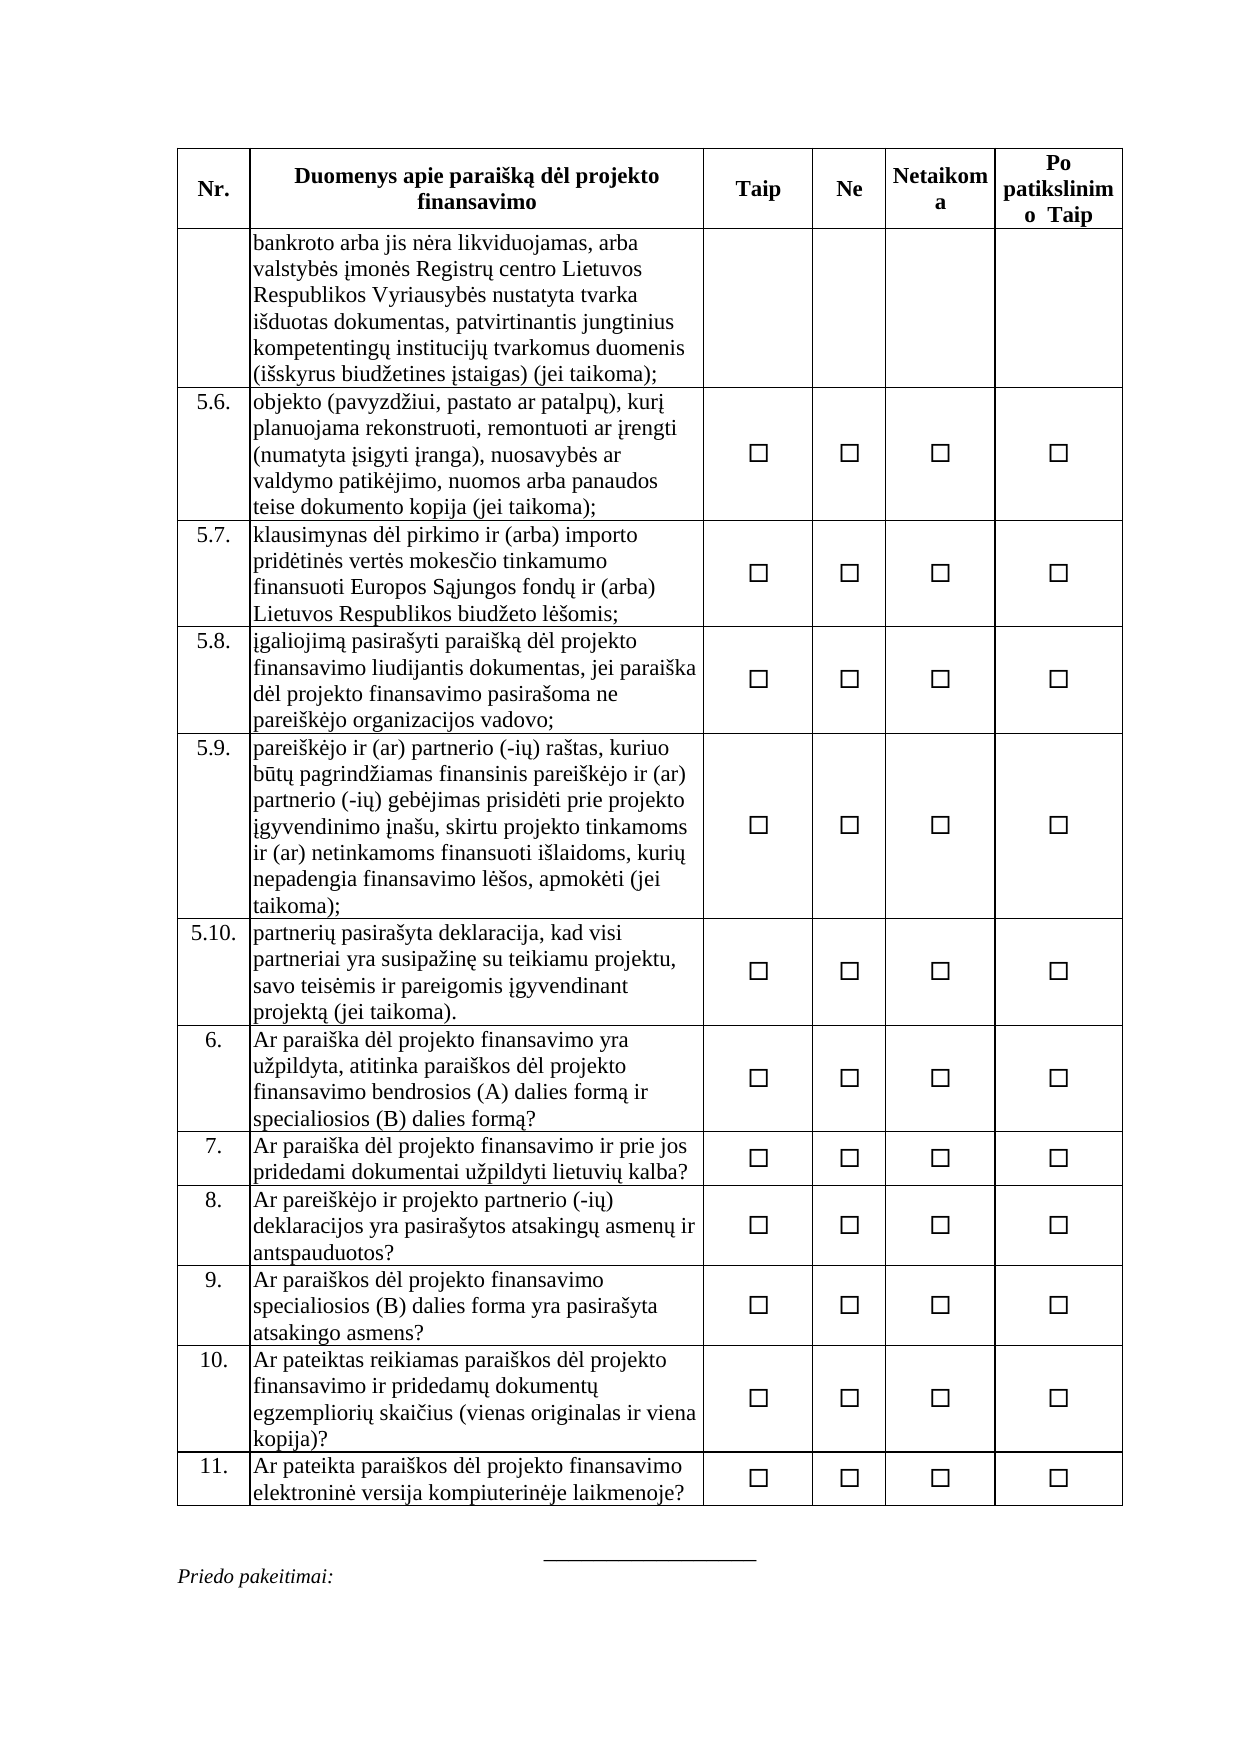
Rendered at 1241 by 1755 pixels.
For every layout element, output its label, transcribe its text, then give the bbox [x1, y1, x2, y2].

table_cell objekto (pavyzdžiui, pastato ar patalpų), kurį planuojama rekonstruoti, remontuoti ar įrengti (numatyta įsigyti įranga), nuosavybės ar valdymo patikėjimo, nuomos arba panaudos teise dokumento kopija (jei taikoma); [251, 388, 703, 520]
table_cell [] [886, 521, 994, 626]
text Priedo pakeitimai: [177, 1564, 1122, 1588]
table_cell [] [996, 1026, 1122, 1131]
table_cell [] [704, 1026, 812, 1131]
table_cell 10. [178, 1346, 249, 1451]
table_cell [] [704, 229, 812, 387]
table_cell 5.8. [178, 627, 249, 733]
table_cell [] [813, 1453, 885, 1505]
table_cell 9. [178, 1266, 249, 1345]
table_header Duomenys apie paraišką dėl projekto finansavimo [251, 149, 703, 228]
table_cell [] [996, 734, 1122, 918]
table_cell [] [886, 229, 994, 387]
table_cell [] [996, 1186, 1122, 1265]
table_cell [] [886, 734, 994, 918]
table_cell [] [886, 1026, 994, 1131]
table_cell 11. [178, 1453, 249, 1505]
table_cell [] [886, 919, 994, 1024]
table_cell [] [886, 1266, 994, 1345]
table_cell [] [886, 388, 994, 520]
table_cell 7. [178, 1132, 249, 1185]
table_cell 5.9. [178, 734, 249, 918]
table_header Nr. [178, 149, 249, 228]
table_cell [] [886, 1453, 994, 1505]
table_cell [] [996, 229, 1122, 387]
table_cell [] [704, 521, 812, 626]
table_header Po patikslinimo Taip [996, 149, 1122, 228]
table_cell Ar paraiška dėl projekto finansavimo yra užpildyta, atitinka paraiškos dėl projekto finansavimo bendrosios (A) dalies formą ir specialiosios (B) dalies formą? [251, 1026, 703, 1131]
text _________________ [177, 1535, 1122, 1564]
table_cell [] [704, 734, 812, 918]
table_cell įgaliojimą pasirašyti paraišką dėl projekto finansavimo liudijantis dokumentas, jei paraiška dėl projekto finansavimo pasirašoma ne pareiškėjo organizacijos vadovo; [251, 627, 703, 733]
table_cell [] [813, 1266, 885, 1345]
table_cell [] [704, 1266, 812, 1345]
table_cell [] [813, 1132, 885, 1185]
table_cell Ar pateiktas reikiamas paraiškos dėl projekto finansavimo ir pridedamų dokumentų egzempliorių skaičius (vienas originalas ir viena kopija)? [251, 1346, 703, 1451]
table_cell [] [996, 1346, 1122, 1451]
table_cell [] [704, 1132, 812, 1185]
table_cell [] [704, 1453, 812, 1505]
table_cell pareiškėjo ir (ar) partnerio (-ių) raštas, kuriuo būtų pagrindžiamas finansinis pareiškėjo ir (ar) partnerio (-ių) gebėjimas prisidėti prie projekto įgyvendinimo įnašu, skirtu projekto tinkamoms ir (ar) netinkamoms finansuoti išlaidoms, kurių nepadengia finansavimo lėšos, apmokėti (jei taikoma); [251, 734, 703, 918]
table_cell 5.6. [178, 388, 249, 520]
table_cell [] [704, 388, 812, 520]
table_cell [] [813, 521, 885, 626]
table_cell [] [813, 388, 885, 520]
table_cell 6. [178, 1026, 249, 1131]
table_header Netaikoma [886, 149, 994, 228]
table_cell 5.10. [178, 919, 249, 1024]
table_cell [] [996, 1266, 1122, 1345]
table_cell Ar pateikta paraiškos dėl projekto finansavimo elektroninė versija kompiuterinėje laikmenoje? [251, 1453, 703, 1505]
table_cell [] [886, 1132, 994, 1185]
table_cell Ar paraiška dėl projekto finansavimo ir prie jos pridedami dokumentai užpildyti lietuvių kalba? [251, 1132, 703, 1185]
table_cell [] [996, 388, 1122, 520]
table_cell [] [704, 627, 812, 733]
table_cell [] [996, 1453, 1122, 1505]
table_cell [] [813, 919, 885, 1024]
table_cell [] [886, 1186, 994, 1265]
table_cell [] [813, 627, 885, 733]
table_cell [] [813, 734, 885, 918]
table_cell 8. [178, 1186, 249, 1265]
table_cell [] [704, 919, 812, 1024]
table_header Ne [813, 149, 885, 228]
table_cell [178, 229, 249, 387]
table_cell [] [813, 1186, 885, 1265]
table_cell Ar paraiškos dėl projekto finansavimo specialiosios (B) dalies forma yra pasirašyta atsakingo asmens? [251, 1266, 703, 1345]
table_cell partnerių pasirašyta deklaracija, kad visi partneriai yra susipažinę su teikiamu projektu, savo teisėmis ir pareigomis įgyvendinant projektą (jei taikoma). [251, 919, 703, 1024]
table_cell [] [704, 1346, 812, 1451]
table_cell [] [996, 627, 1122, 733]
table_cell [] [886, 1346, 994, 1451]
table_cell [] [813, 1346, 885, 1451]
table_header Taip [704, 149, 812, 228]
table_cell [] [996, 1132, 1122, 1185]
table_cell [] [996, 919, 1122, 1024]
table_cell bankroto arba jis nėra likviduojamas, arba valstybės įmonės Registrų centro Lietuvos Respublikos Vyriausybės nustatyta tvarka išduotas dokumentas, patvirtinantis jungtinius kompetentingų institucijų tvarkomus duomenis (išskyrus biudžetines įstaigas) (jei taikoma); [251, 229, 703, 387]
table_cell Ar pareiškėjo ir projekto partnerio (-ių) deklaracijos yra pasirašytos atsakingų asmenų ir antspauduotos? [251, 1186, 703, 1265]
table_cell [] [813, 229, 885, 387]
table_cell 5.7. [178, 521, 249, 626]
table_cell klausimynas dėl pirkimo ir (arba) importo pridėtinės vertės mokesčio tinkamumo finansuoti Europos Sąjungos fondų ir (arba) Lietuvos Respublikos biudžeto lėšomis; [251, 521, 703, 626]
table_cell [] [886, 627, 994, 733]
table_cell [] [996, 521, 1122, 626]
table_cell [] [704, 1186, 812, 1265]
table_cell [] [813, 1026, 885, 1131]
